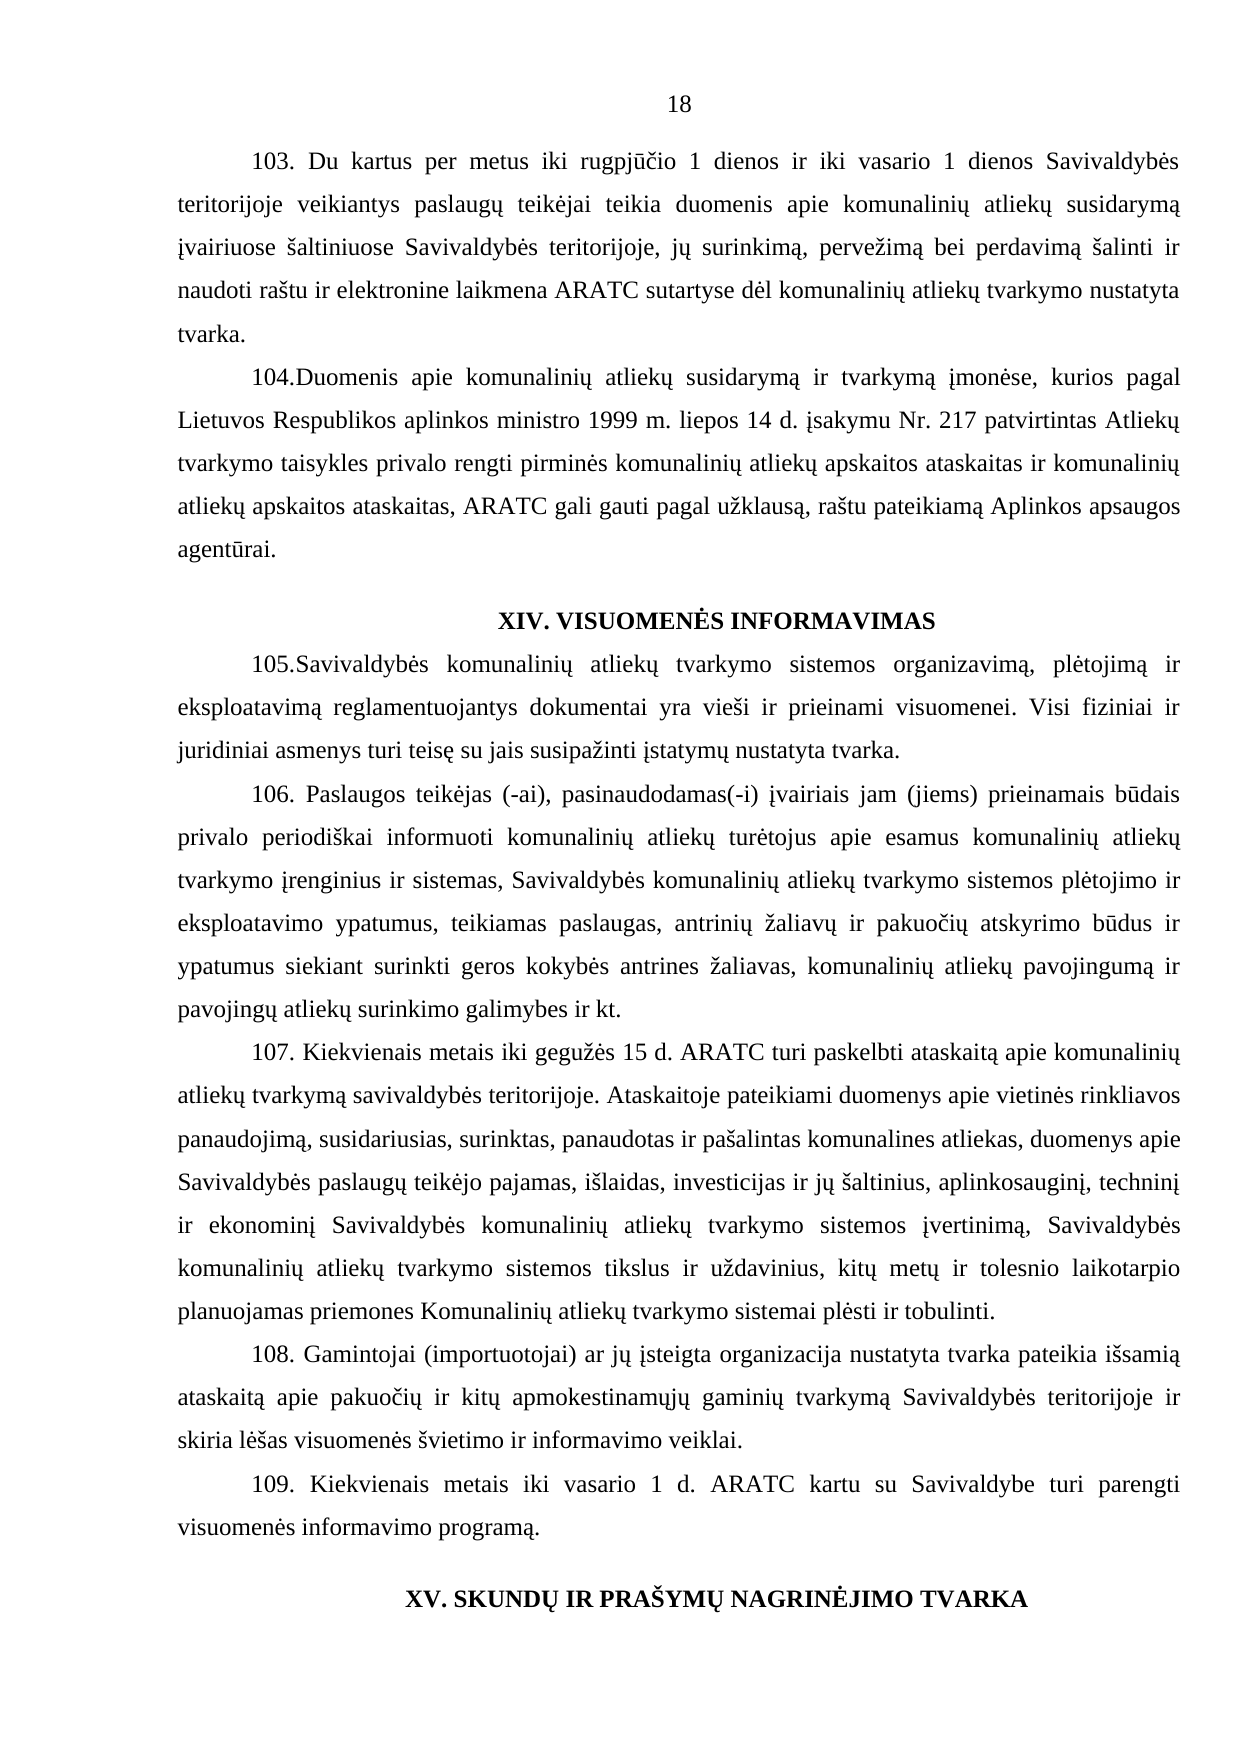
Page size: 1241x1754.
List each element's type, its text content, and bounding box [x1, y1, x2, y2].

text 105. Savivaldybės komunalinių atliekų tvarkymo sistemos organizavimą, plėtojimą ir eksploatavimą reglamentuojantys dokumentai yra vieši ir prieinami visuomenei. Visi fiziniai ir juridiniai asmenys turi teisę su jais susipažinti įstatymų nustatyta tvarka. [177, 649, 1181, 764]
text 109. Kiekvienais metais iki vasario 1 d. ARATC kartu su Savivaldybe turi parengti visuomenės informavimo programą. [177, 1469, 1181, 1541]
text XIV. VISUOMENĖS INFORMAVIMAS [252, 606, 1181, 635]
text 108. Gamintojai (importuotojai) ar jų įsteigta organizacija nustatyta tvarka pateikia išsamią ataskaitą apie pakuočių ir kitų apmokestinamųjų gaminių tvarkymą Savivaldybės teritorijoje ir skiria lėšas visuomenės švietimo ir informavimo veiklai. [177, 1339, 1181, 1454]
text 106. Paslaugos teikėjas (-ai), pasinaudodamas(-i) įvairiais jam (jiems) prieinamais būdais privalo periodiškai informuoti komunalinių atliekų turėtojus apie esamus komunalinių atliekų tvarkymo įrenginius ir sistemas, Savivaldybės komunalinių atliekų tvarkymo sistemos plėtojimo ir eksploatavimo ypatumus, teikiamas paslaugas, antrinių žaliavų ir pakuočių atskyrimo būdus ir ypatumus siekiant surinkti geros kokybės antrines žaliavas, komunalinių atliekų pavojingumą ir pavojingų atliekų surinkimo galimybes ir kt. [177, 779, 1181, 1023]
text 107. Kiekvienais metais iki gegužės 15 d. ARATC turi paskelbti ataskaitą apie komunalinių atliekų tvarkymą savivaldybės teritorijoje. Ataskaitoje pateikiami duomenys apie vietinės rinkliavos panaudojimą, susidariusias, surinktas, panaudotas ir pašalintas komunalines atliekas, duomenys apie Savivaldybės paslaugų teikėjo pajamas, išlaidas, investicijas ir jų šaltinius, aplinkosauginį, techninį ir ekonominį Savivaldybės komunalinių atliekų tvarkymo sistemos įvertinimą, Savivaldybės komunalinių atliekų tvarkymo sistemos tikslus ir uždavinius, kitų metų ir tolesnio laikotarpio planuojamas priemones Komunalinių atliekų tvarkymo sistemai plėsti ir tobulinti. [177, 1037, 1181, 1325]
text XV. SKUNDŲ IR PRAŠYMŲ NAGRINĖJIMO TVARKA [252, 1584, 1181, 1612]
text 104. Duomenis apie komunalinių atliekų susidarymą ir tvarkymą įmonėse, kurios pagal Lietuvos Respublikos aplinkos ministro 1999 m. liepos 14 d. įsakymu Nr. 217 patvirtintas Atliekų tvarkymo taisykles privalo rengti pirminės komunalinių atliekų apskaitos ataskaitas ir komunalinių atliekų apskaitos ataskaitas, ARATC gali gauti pagal užklausą, raštu pateikiamą Aplinkos apsaugos agentūrai. [177, 362, 1181, 563]
text 103. Du kartus per metus iki rugpjūčio 1 dienos ir iki vasario 1 dienos Savivaldybės teritorijoje veikiantys paslaugų teikėjai teikia duomenis apie komunalinių atliekų susidarymą įvairiuose šaltiniuose Savivaldybės teritorijoje, jų surinkimą, pervežimą bei perdavimą šalinti ir naudoti raštu ir elektronine laikmena ARATC sutartyse dėl komunalinių atliekų tvarkymo nustatyta tvarka. [177, 146, 1181, 347]
